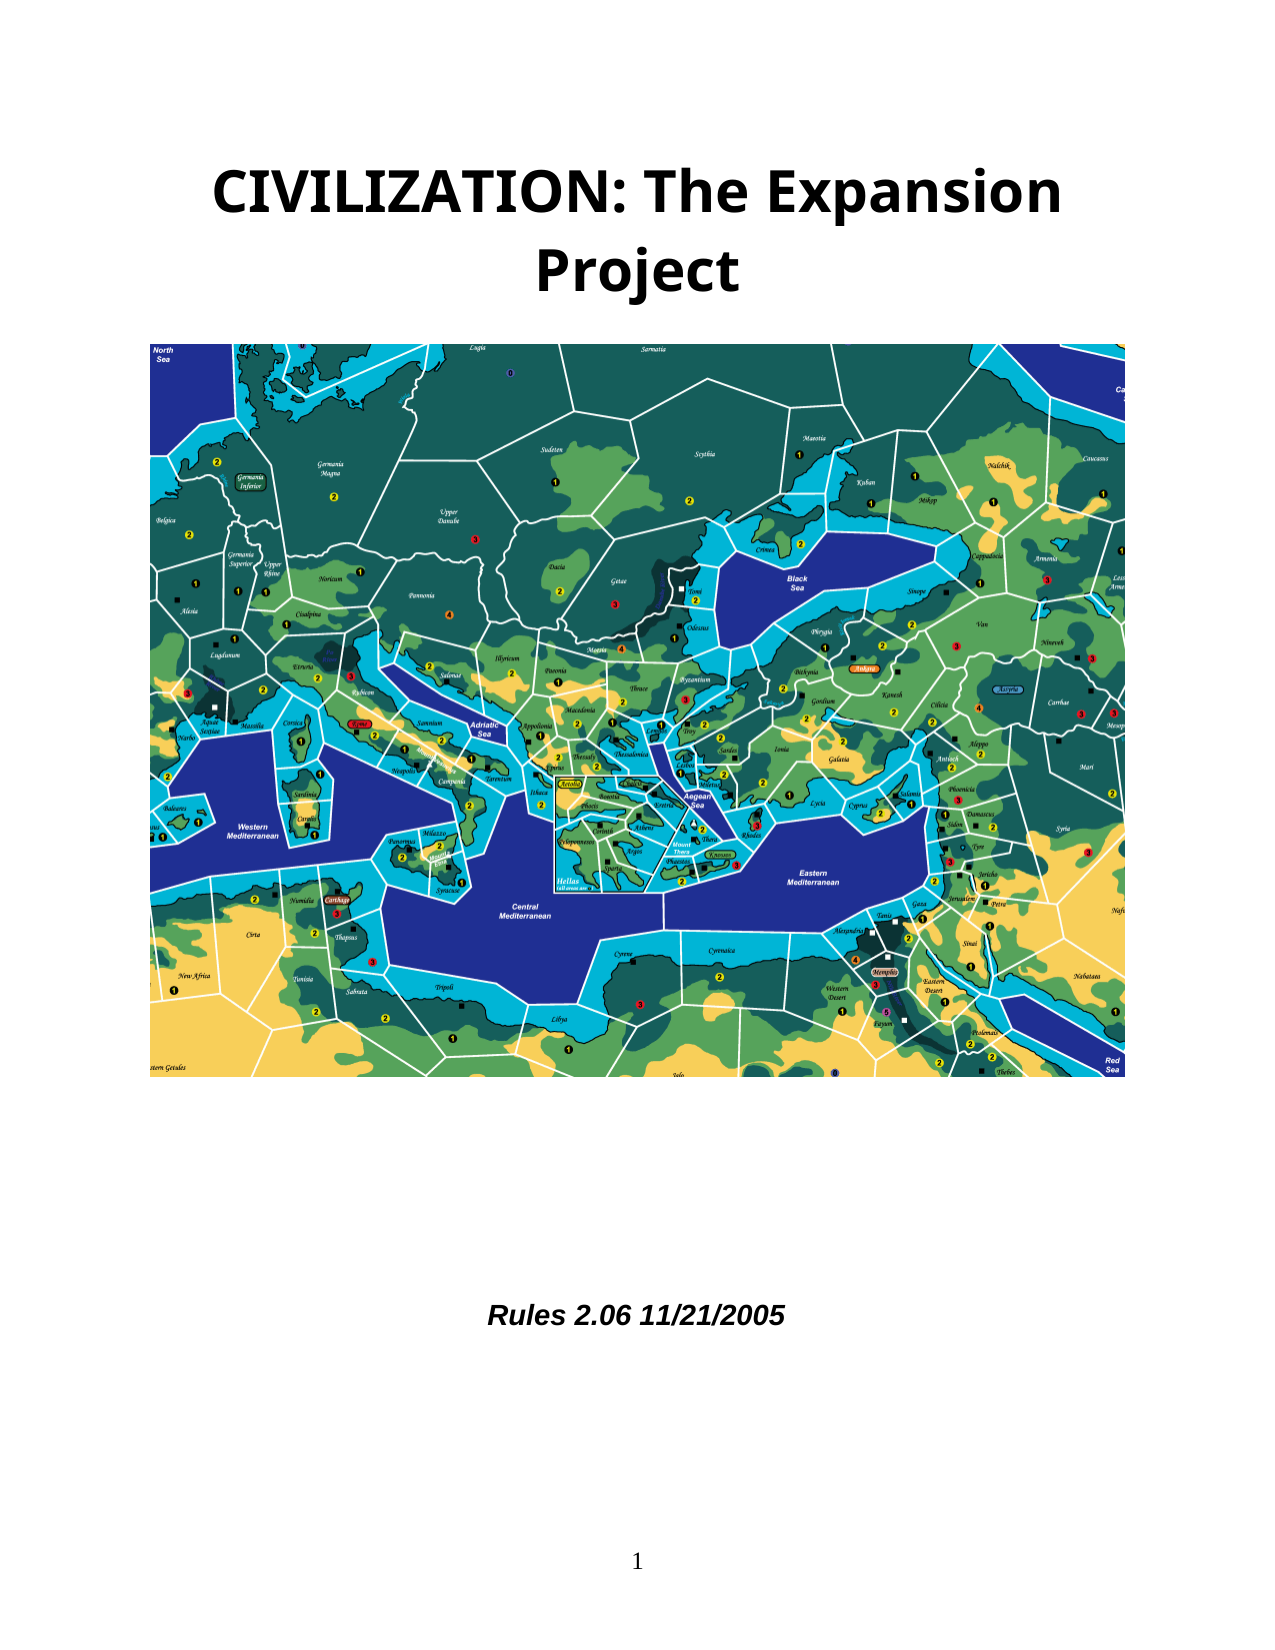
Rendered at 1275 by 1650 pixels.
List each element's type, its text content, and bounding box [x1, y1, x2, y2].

picture [150, 344, 1125, 1077]
subtitle Rules 2.06 11/21/2005 [150, 1298, 1125, 1331]
title CIVILIZATION: The Expansion Project [150, 150, 1125, 309]
